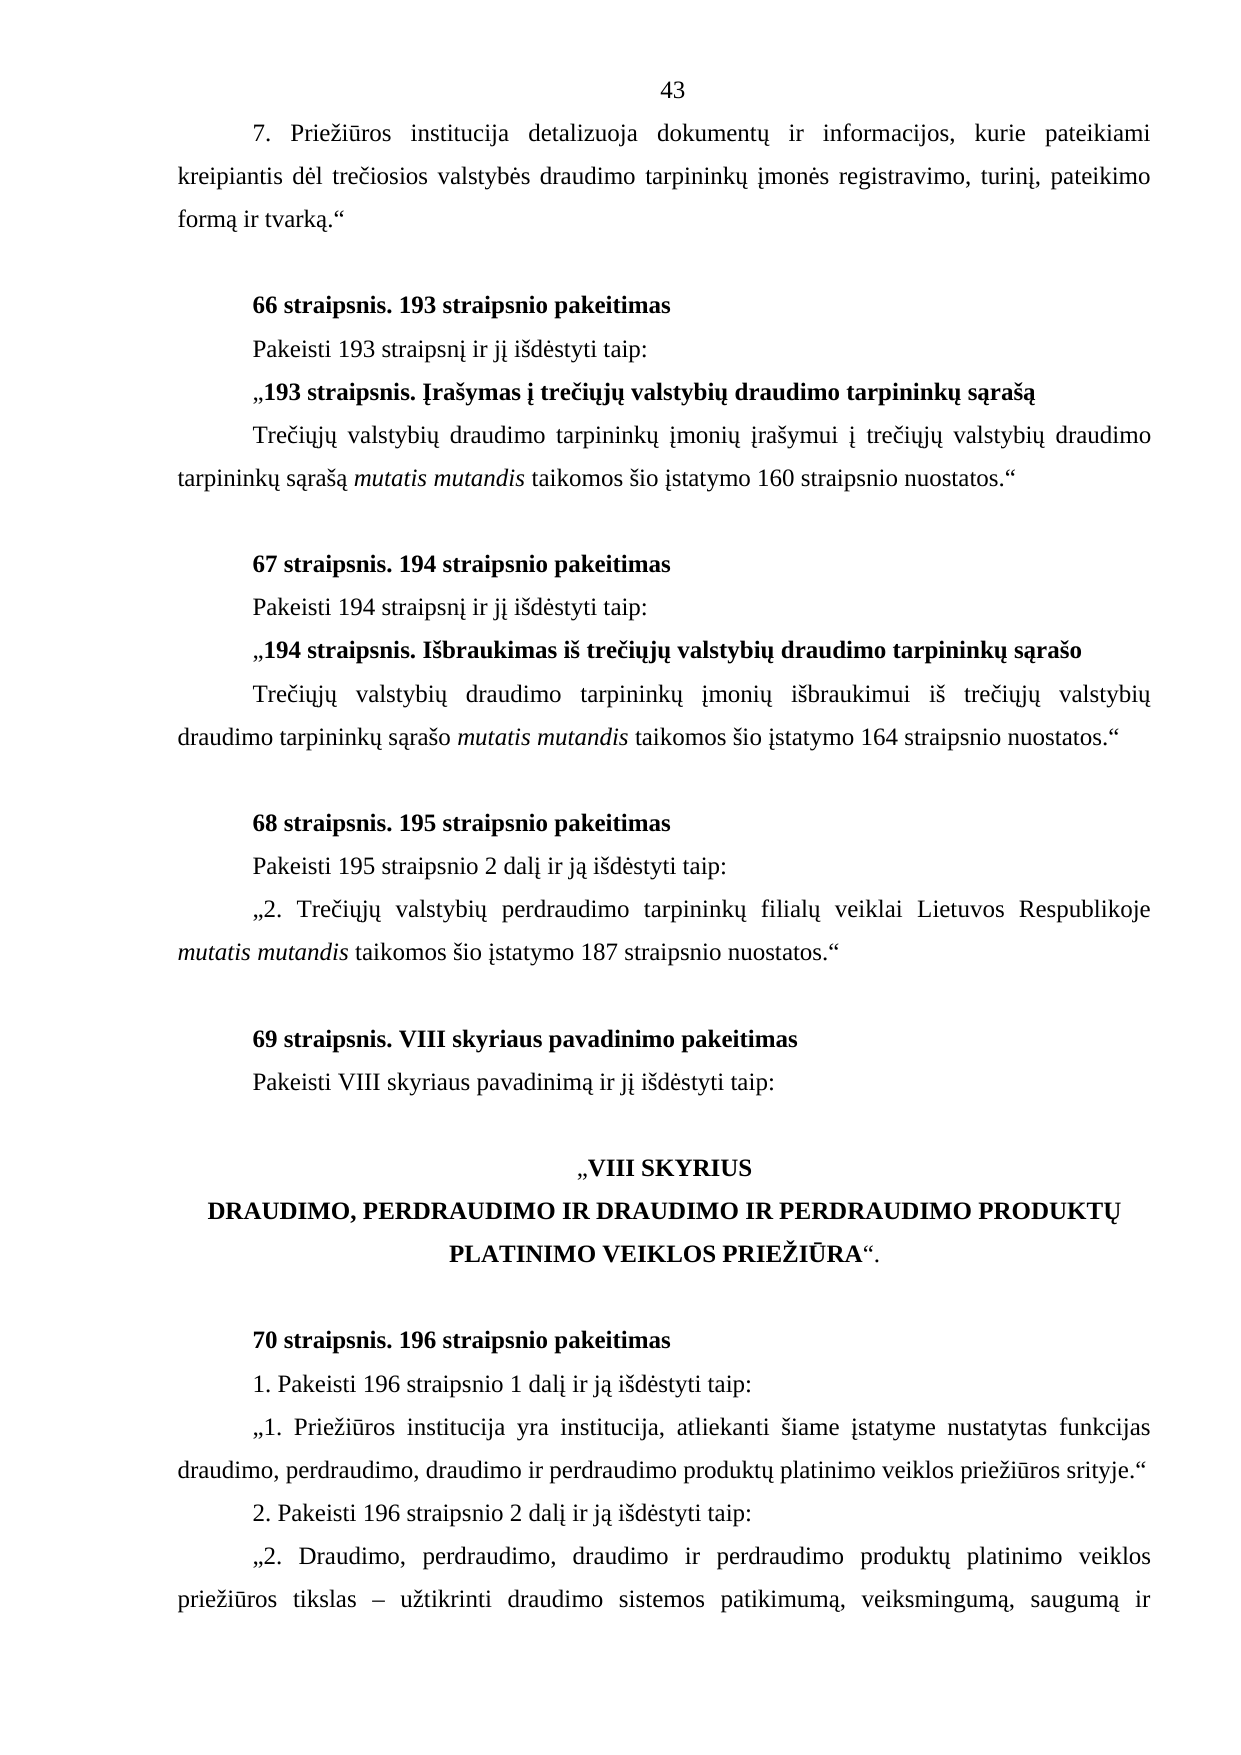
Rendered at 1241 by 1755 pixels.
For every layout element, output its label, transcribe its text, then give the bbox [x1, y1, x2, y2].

text Pakeisti VIII skyriaus pavadinimą ir jį išdėstyti taip: [177, 1067, 1152, 1096]
text DRAUDIMO, PERDRAUDIMO IR DRAUDIMO IR PERDRAUDIMO PRODUKTŲ PLATINIMO VEIKLOS PRIEŽIŪRA“. [177, 1196, 1152, 1268]
text 7. Priežiūros institucija detalizuoja dokumentų ir informacijos, kurie pateikiami kreipiantis dėl trečiosios valstybės draudimo tarpininkų įmonės registravimo, turinį, pateikimo formą ir tvarką.“ [177, 118, 1152, 233]
text Pakeisti 195 straipsnio 2 dalį ir ją išdėstyti taip: [177, 851, 1152, 880]
text 66 straipsnis. 193 straipsnio pakeitimas [177, 291, 1152, 319]
text 67 straipsnis. 194 straipsnio pakeitimas [177, 549, 1152, 578]
text 1. Pakeisti 196 straipsnio 1 dalį ir ją išdėstyti taip: [177, 1369, 1152, 1397]
text 70 straipsnis. 196 straipsnio pakeitimas [177, 1326, 1152, 1354]
text Trečiųjų valstybių draudimo tarpininkų įmonių įrašymui į trečiųjų valstybių draudimo tarpininkų sąrašą mutatis mutandis taikomos šio įstatymo 160 straipsnio nuostatos.“ [177, 420, 1152, 492]
text „VIII SKYRIUS [177, 1153, 1152, 1182]
text Trečiųjų valstybių draudimo tarpininkų įmonių išbraukimui iš trečiųjų valstybių draudimo tarpininkų sąrašo mutatis mutandis taikomos šio įstatymo 164 straipsnio nuostatos.“ [177, 679, 1152, 751]
text 2. Pakeisti 196 straipsnio 2 dalį ir ją išdėstyti taip: [177, 1498, 1152, 1527]
text „193 straipsnis. Įrašymas į trečiųjų valstybių draudimo tarpininkų sąrašą [177, 377, 1152, 406]
text „2. Draudimo, perdraudimo, draudimo ir perdraudimo produktų platinimo veiklos priežiūros tikslas – užtikrinti draudimo sistemos patikimumą, veiksmingumą, saugumą ir [177, 1541, 1152, 1613]
text 69 straipsnis. VIII skyriaus pavadinimo pakeitimas [177, 1024, 1152, 1052]
text Pakeisti 194 straipsnį ir jį išdėstyti taip: [177, 592, 1152, 621]
text 68 straipsnis. 195 straipsnio pakeitimas [177, 808, 1152, 837]
text „194 straipsnis. Išbraukimas iš trečiųjų valstybių draudimo tarpininkų sąrašo [177, 636, 1152, 664]
text Pakeisti 193 straipsnį ir jį išdėstyti taip: [177, 334, 1152, 362]
text „2. Trečiųjų valstybių perdraudimo tarpininkų filialų veiklai Lietuvos Respublikoje mutatis mutandis taikomos šio įstatymo 187 straipsnio nuostatos.“ [177, 894, 1152, 966]
text „1. Priežiūros institucija yra institucija, atliekanti šiame įstatyme nustatytas funkcijas draudimo, perdraudimo, draudimo ir perdraudimo produktų platinimo veiklos priežiūros srityje.“ [177, 1412, 1152, 1484]
